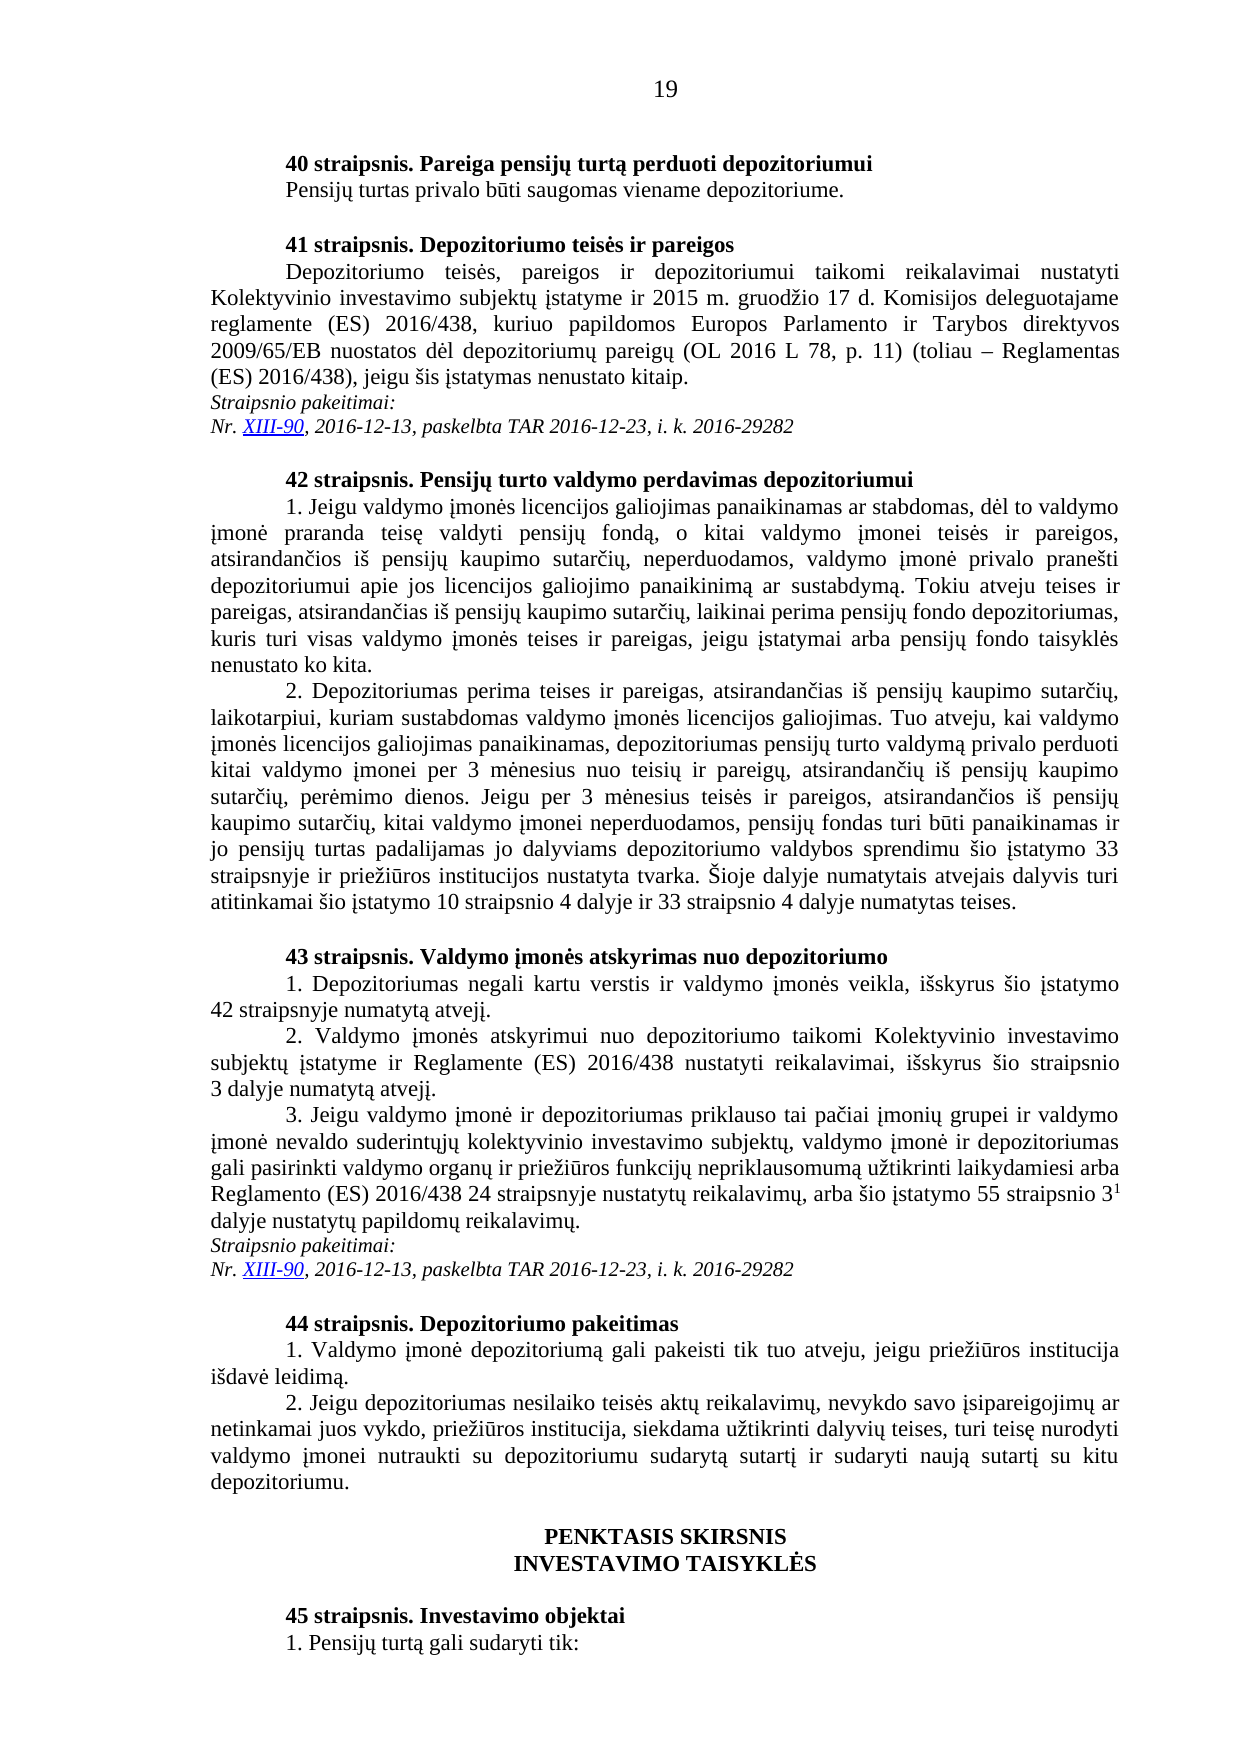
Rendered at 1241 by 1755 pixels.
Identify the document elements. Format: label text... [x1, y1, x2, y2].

text 2. Valdymo įmonės atskyrimui nuo depozitoriumo taikomi Kolektyvinio investavimo subjektų įstatyme ir Reglamente (ES) 2016/438 nustatyti reikalavimai, išskyrus šio straipsnio 3 dalyje numatytą atvejį. [210, 1022, 1120, 1101]
text Nr. XIII-90, 2016-12-13, paskelbta TAR 2016-12-23, i. k. 2016-29282 [210, 1257, 1120, 1281]
text Depozitoriumo teisės, pareigos ir depozitoriumui taikomi reikalavimai nustatyti Kolektyvinio investavimo subjektų įstatyme ir 2015 m. gruodžio 17 d. Komisijos deleguotajame reglamente (ES) 2016/438, kuriuo papildomos Europos Parlamento ir Tarybos direktyvos 2009/65/EB nuostatos dėl depozitoriumų pareigų (OL 2016 L 78, p. 11) (toliau – Reglamentas (ES) 2016/438), jeigu šis įstatymas nenustato kitaip. [210, 258, 1120, 389]
text 45 straipsnis. Investavimo objektai [210, 1602, 1120, 1629]
text Nr. XIII-90, 2016-12-13, paskelbta TAR 2016-12-23, i. k. 2016-29282 [210, 414, 1120, 438]
text 1. Jeigu valdymo įmonės licencijos galiojimas panaikinamas ar stabdomas, dėl to valdymo įmonė praranda teisę valdyti pensijų fondą, o kitai valdymo įmonei teisės ir pareigos, atsirandančios iš pensijų kaupimo sutarčių, neperduodamos, valdymo įmonė privalo pranešti depozitoriumui apie jos licencijos galiojimo panaikinimą ar sustabdymą. Tokiu atveju teises ir pareigas, atsirandančias iš pensijų kaupimo sutarčių, laikinai perima pensijų fondo depozitoriumas, kuris turi visas valdymo įmonės teises ir pareigas, jeigu įstatymai arba pensijų fondo taisyklės nenustato ko kita. [210, 493, 1120, 677]
text 3. Jeigu valdymo įmonė ir depozitoriumas priklauso tai pačiai įmonių grupei ir valdymo įmonė nevaldo suderintųjų kolektyvinio investavimo subjektų, valdymo įmonė ir depozitoriumas gali pasirinkti valdymo organų ir priežiūros funkcijų nepriklausomumą užtikrinti laikydamiesi arba Reglamento (ES) 2016/438 24 straipsnyje nustatytų reikalavimų, arba šio įstatymo 55 straipsnio 31 dalyje nustatytų papildomų reikalavimų. [210, 1101, 1120, 1233]
text 42 straipsnis. Pensijų turto valdymo perdavimas depozitoriumui [210, 466, 1120, 493]
text 2. Depozitoriumas perima teises ir pareigas, atsirandančias iš pensijų kaupimo sutarčių, laikotarpiui, kuriam sustabdomas valdymo įmonės licencijos galiojimas. Tuo atveju, kai valdymo įmonės licencijos galiojimas panaikinamas, depozitoriumas pensijų turto valdymą privalo perduoti kitai valdymo įmonei per 3 mėnesius nuo teisių ir pareigų, atsirandančių iš pensijų kaupimo sutarčių, perėmimo dienos. Jeigu per 3 mėnesius teisės ir pareigos, atsirandančios iš pensijų kaupimo sutarčių, kitai valdymo įmonei neperduodamos, pensijų fondas turi būti panaikinamas ir jo pensijų turtas padalijamas jo dalyviams depozitoriumo valdybos sprendimu šio įstatymo 33 straipsnyje ir priežiūros institucijos nustatyta tvarka. Šioje dalyje numatytais atvejais dalyvis turi atitinkamai šio įstatymo 10 straipsnio 4 dalyje ir 33 straipsnio 4 dalyje numatytas teises. [210, 677, 1120, 914]
text 1. Valdymo įmonė depozitoriumą gali pakeisti tik tuo atveju, jeigu priežiūros institucija išdavė leidimą. [210, 1336, 1120, 1389]
text 41 straipsnis. Depozitoriumo teisės ir pareigos [210, 231, 1120, 258]
text 1. Pensijų turtą gali sudaryti tik: [210, 1629, 1120, 1655]
text Straipsnio pakeitimai: [210, 1233, 1120, 1257]
text 2. Jeigu depozitoriumas nesilaiko teisės aktų reikalavimų, nevykdo savo įsipareigojimų ar netinkamai juos vykdo, priežiūros institucija, siekdama užtikrinti dalyvių teises, turi teisę nurodyti valdymo įmonei nutraukti su depozitoriumu sudarytą sutartį ir sudaryti naują sutartį su kitu depozitoriumu. [210, 1389, 1120, 1494]
text 1. Depozitoriumas negali kartu verstis ir valdymo įmonės veikla, išskyrus šio įstatymo 42 straipsnyje numatytą atvejį. [210, 969, 1120, 1022]
text Pensijų turtas privalo būti saugomas viename depozitoriume. [210, 176, 1120, 203]
text 44 straipsnis. Depozitoriumo pakeitimas [210, 1310, 1120, 1336]
text 43 straipsnis. Valdymo įmonės atskyrimas nuo depozitoriumo [210, 943, 1120, 969]
text INVESTAVIMO TAISYKLĖS [210, 1549, 1120, 1576]
text Straipsnio pakeitimai: [210, 389, 1120, 414]
text 40 straipsnis. Pareiga pensijų turtą perduoti depozitoriumui [210, 150, 1120, 176]
subtitle PENKTASIS SKIRSNIS [210, 1523, 1120, 1549]
